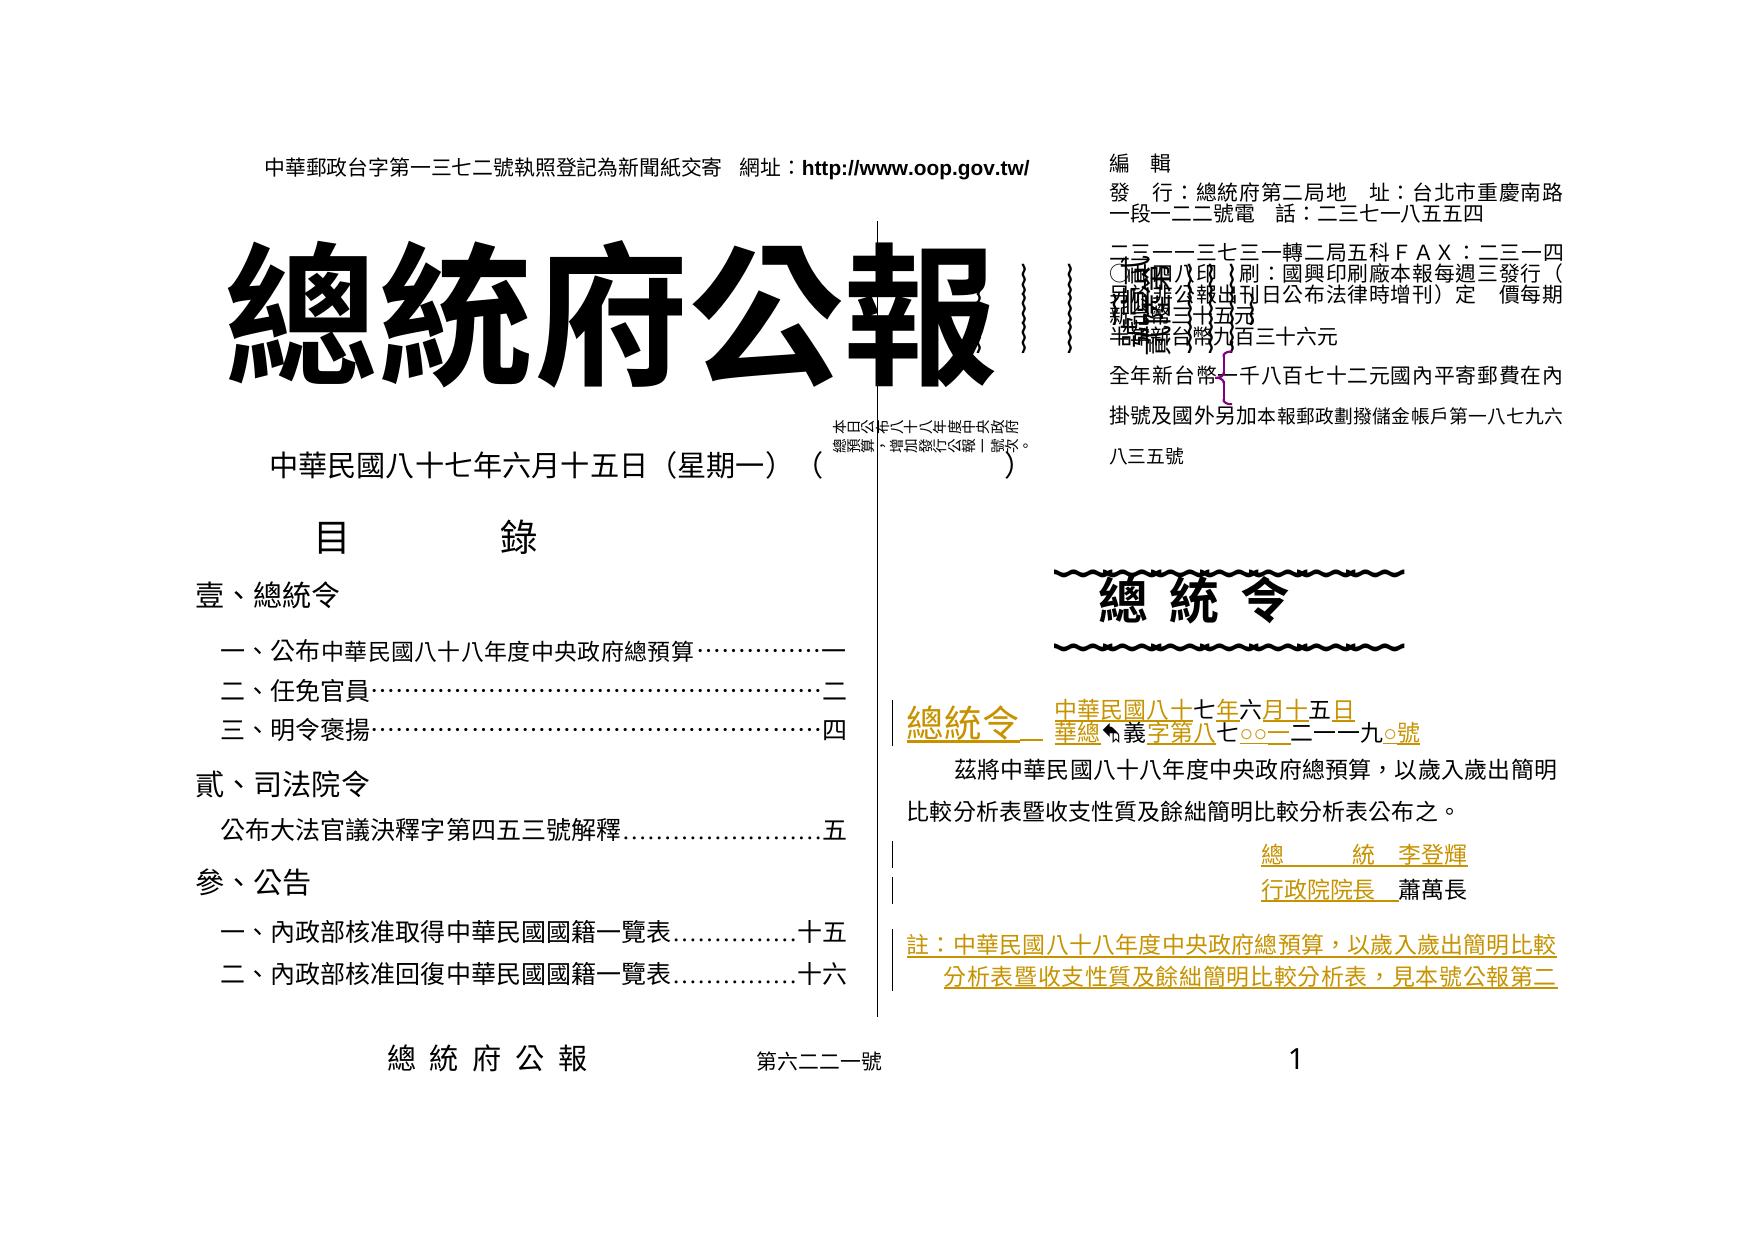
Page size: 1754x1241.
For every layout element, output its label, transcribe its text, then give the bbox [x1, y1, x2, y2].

text 註：中華民國八十八年度中央政府總預算，以歲入歲出簡明比較分析表暨收支性質及餘絀簡明比較分析表，見本號公報第二 [907, 929, 1559, 991]
text 貳、司法院令 [195, 754, 847, 806]
text 三、明令褒揚………………………………………………四 [195, 708, 847, 748]
text 茲將中華民國八十八年度中央政府總預算，以歲入歲出簡明比較分析表暨收支性質及餘絀簡明比較分析表公布之。 [907, 746, 1559, 829]
text 二、任免官員………………………………………………二 [195, 668, 847, 708]
table_header ﹏﹏﹏﹏﹏﹏﹏ [1051, 541, 1564, 579]
text 參、公告 [195, 860, 847, 902]
text 壹、總統令 [195, 564, 847, 616]
text 一、公布中華民國八十八年度中央政府總預算……………一 [195, 629, 847, 668]
text 行政院院長 蕭萬長 [907, 877, 1559, 904]
text 公布大法官議決釋字第四五三號解釋……………………五 [195, 806, 847, 848]
table_cell [904, 579, 1051, 627]
table_header 中華民國八十七年六月十五日 華總義字第八七○○一二一一九○號 [1051, 700, 1564, 746]
text 總 統 李登輝 [907, 841, 1559, 868]
table_header 總統令 [904, 700, 1051, 746]
table_cell 總統令 [1051, 579, 1564, 627]
text 目 錄 [195, 222, 847, 564]
table_cell ﹏﹏﹏﹏﹏﹏﹏ [1051, 627, 1564, 677]
text 一、內政部核准取得中華民國國籍一覽表……………十五 [195, 908, 847, 950]
table_header [904, 541, 1051, 579]
text 二、內政部核准回復中華民國國籍一覽表……………十六 [195, 950, 847, 991]
table_cell [904, 627, 1051, 677]
